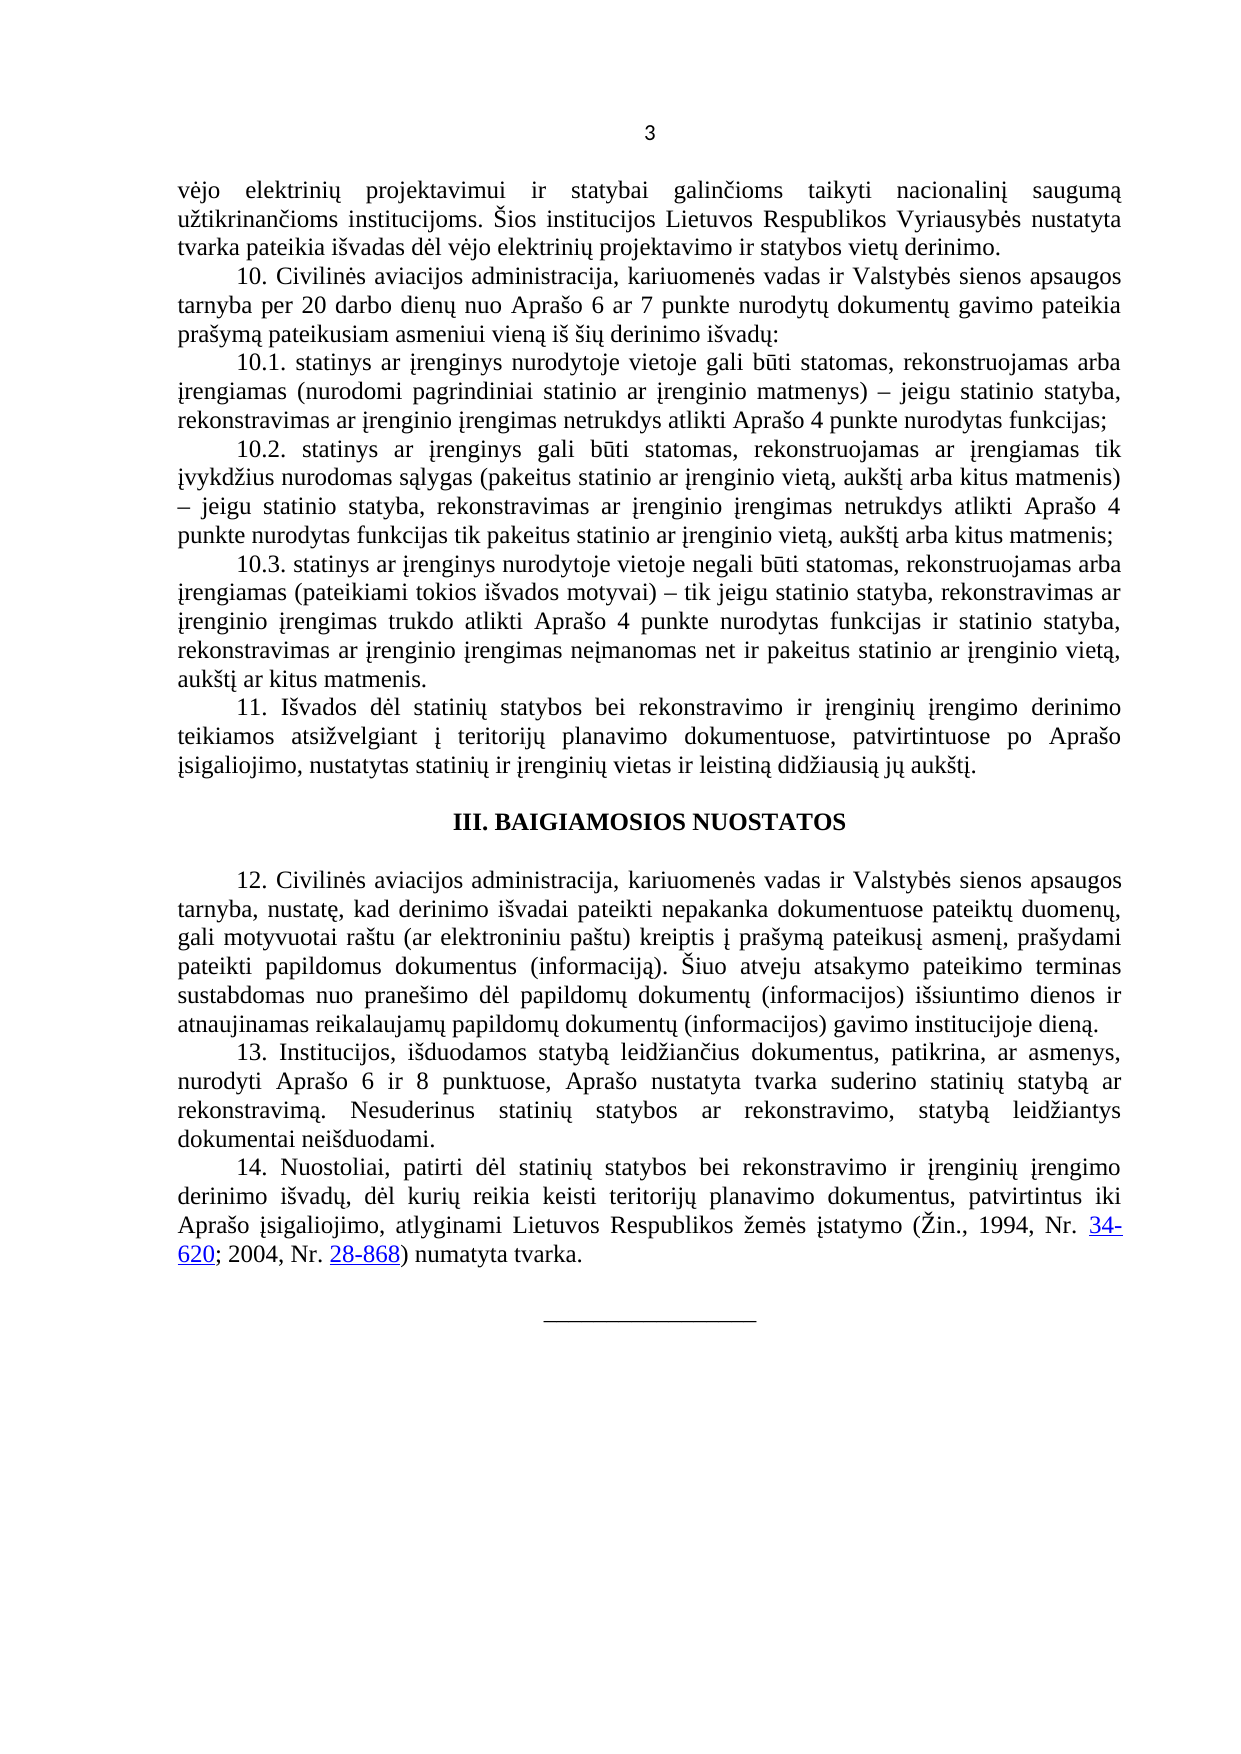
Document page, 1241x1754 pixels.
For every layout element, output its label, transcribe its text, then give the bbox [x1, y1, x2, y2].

text 12. Civilinės aviacijos administracija, kariuomenės vadas ir Valstybės sienos apsaugos tarnyba, nustatę, kad derinimo išvadai pateikti nepakanka dokumentuose pateiktų duomenų, gali motyvuotai raštu (ar elektroniniu paštu) kreiptis į prašymą pateikusį asmenį, prašydami pateikti papildomus dokumentus (informaciją). Šiuo atveju atsakymo pateikimo terminas sustabdomas nuo pranešimo dėl papildomų dokumentų (informacijos) išsiuntimo dienos ir atnaujinamas reikalaujamų papildomų dokumentų (informacijos) gavimo institucijoje dieną. [177, 865, 1122, 1037]
text 13. Institucijos, išduodamos statybą leidžiančius dokumentus, patikrina, ar asmenys, nurodyti Aprašo 6 ir 8 punktuose, Aprašo nustatyta tvarka suderino statinių statybą ar rekonstravimą. Nesuderinus statinių statybos ar rekonstravimo, statybą leidžiantys dokumentai neišduodami. [177, 1037, 1122, 1152]
text III. BAIGIAMOSIOS NUOSTATOS [177, 807, 1122, 836]
text 14. Nuostoliai, patirti dėl statinių statybos bei rekonstravimo ir įrenginių įrengimo derinimo išvadų, dėl kurių reikia keisti teritorijų planavimo dokumentus, patvirtintus iki Aprašo įsigaliojimo, atlyginami Lietuvos Respublikos žemės įstatymo (Žin., 1994, Nr. 34-620; 2004, Nr. 28-868) numatyta tvarka. [177, 1152, 1122, 1267]
text 11. Išvados dėl statinių statybos bei rekonstravimo ir įrenginių įrengimo derinimo teikiamos atsižvelgiant į teritorijų planavimo dokumentuose, patvirtintuose po Aprašo įsigaliojimo, nustatytas statinių ir įrenginių vietas ir leistiną didžiausią jų aukštį. [177, 692, 1122, 779]
text 10. Civilinės aviacijos administracija, kariuomenės vadas ir Valstybės sienos apsaugos tarnyba per 20 darbo dienų nuo Aprašo 6 ar 7 punkte nurodytų dokumentų gavimo pateikia prašymą pateikusiam asmeniui vieną iš šių derinimo išvadų: [177, 261, 1122, 347]
text vėjo elektrinių projektavimui ir statybai galinčioms taikyti nacionalinį saugumą užtikrinančioms institucijoms. Šios institucijos Lietuvos Respublikos Vyriausybės nustatyta tvarka pateikia išvadas dėl vėjo elektrinių projektavimo ir statybos vietų derinimo. [177, 175, 1122, 261]
text 10.3. statinys ar įrenginys nurodytoje vietoje negali būti statomas, rekonstruojamas arba įrengiamas (pateikiami tokios išvados motyvai) – tik jeigu statinio statyba, rekonstravimas ar įrenginio įrengimas trukdo atlikti Aprašo 4 punkte nurodytas funkcijas ir statinio statyba, rekonstravimas ar įrenginio įrengimas neįmanomas net ir pakeitus statinio ar įrenginio vietą, aukštį ar kitus matmenis. [177, 549, 1122, 692]
text _________________ [177, 1296, 1122, 1325]
text 10.1. statinys ar įrenginys nurodytoje vietoje gali būti statomas, rekonstruojamas arba įrengiamas (nurodomi pagrindiniai statinio ar įrenginio matmenys) – jeigu statinio statyba, rekonstravimas ar įrenginio įrengimas netrukdys atlikti Aprašo 4 punkte nurodytas funkcijas; [177, 347, 1122, 434]
text 10.2. statinys ar įrenginys gali būti statomas, rekonstruojamas ar įrengiamas tik įvykdžius nurodomas sąlygas (pakeitus statinio ar įrenginio vietą, aukštį arba kitus matmenis) – jeigu statinio statyba, rekonstravimas ar įrenginio įrengimas netrukdys atlikti Aprašo 4 punkte nurodytas funkcijas tik pakeitus statinio ar įrenginio vietą, aukštį arba kitus matmenis; [177, 434, 1122, 549]
